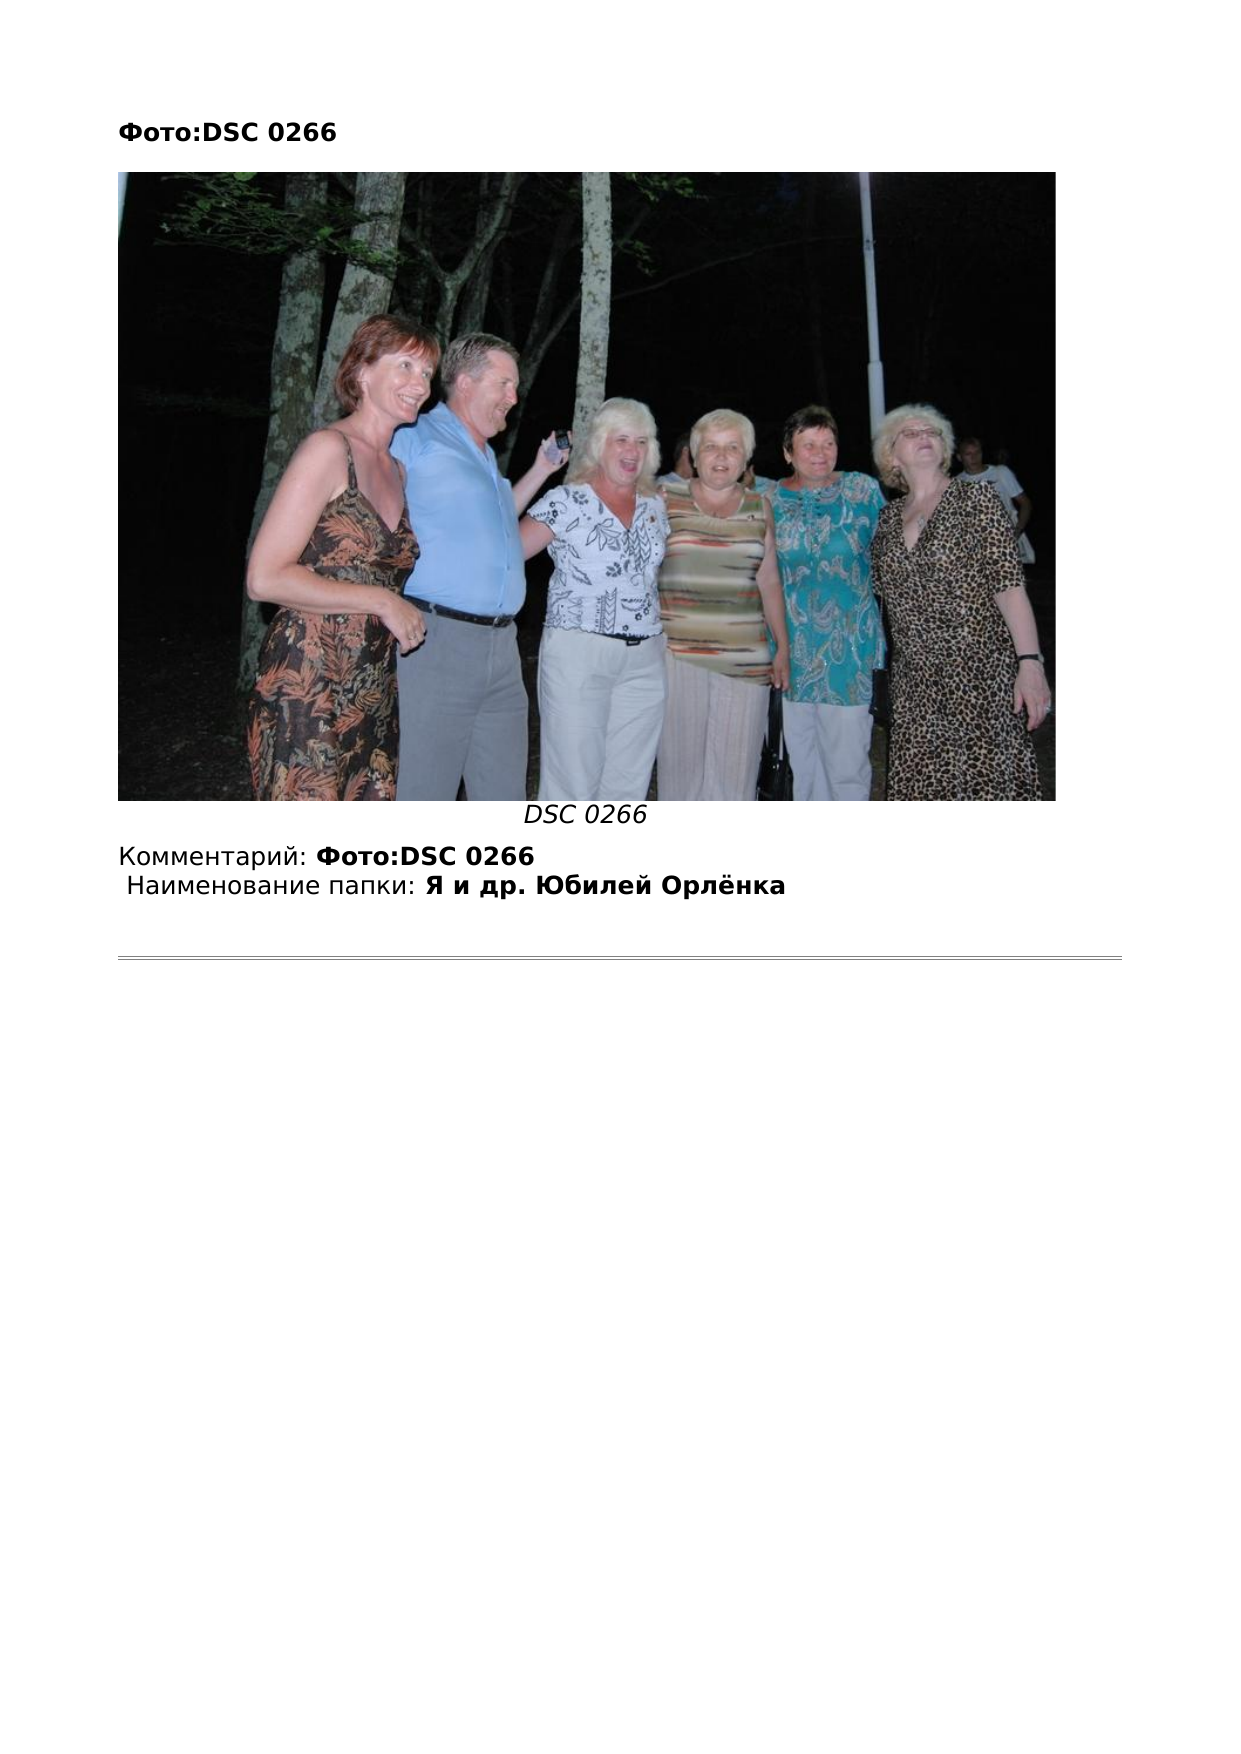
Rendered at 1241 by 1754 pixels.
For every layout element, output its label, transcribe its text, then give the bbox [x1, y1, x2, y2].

subtitle Фото:DSC 0266 [118, 118, 1122, 147]
text Комментарий: Фото:DSC 0266 Наименование папки: Я и др. Юбилей Орлёнка [118, 842, 1122, 929]
text DSC 0266 [118, 801, 1056, 829]
picture [118, 172, 1056, 801]
